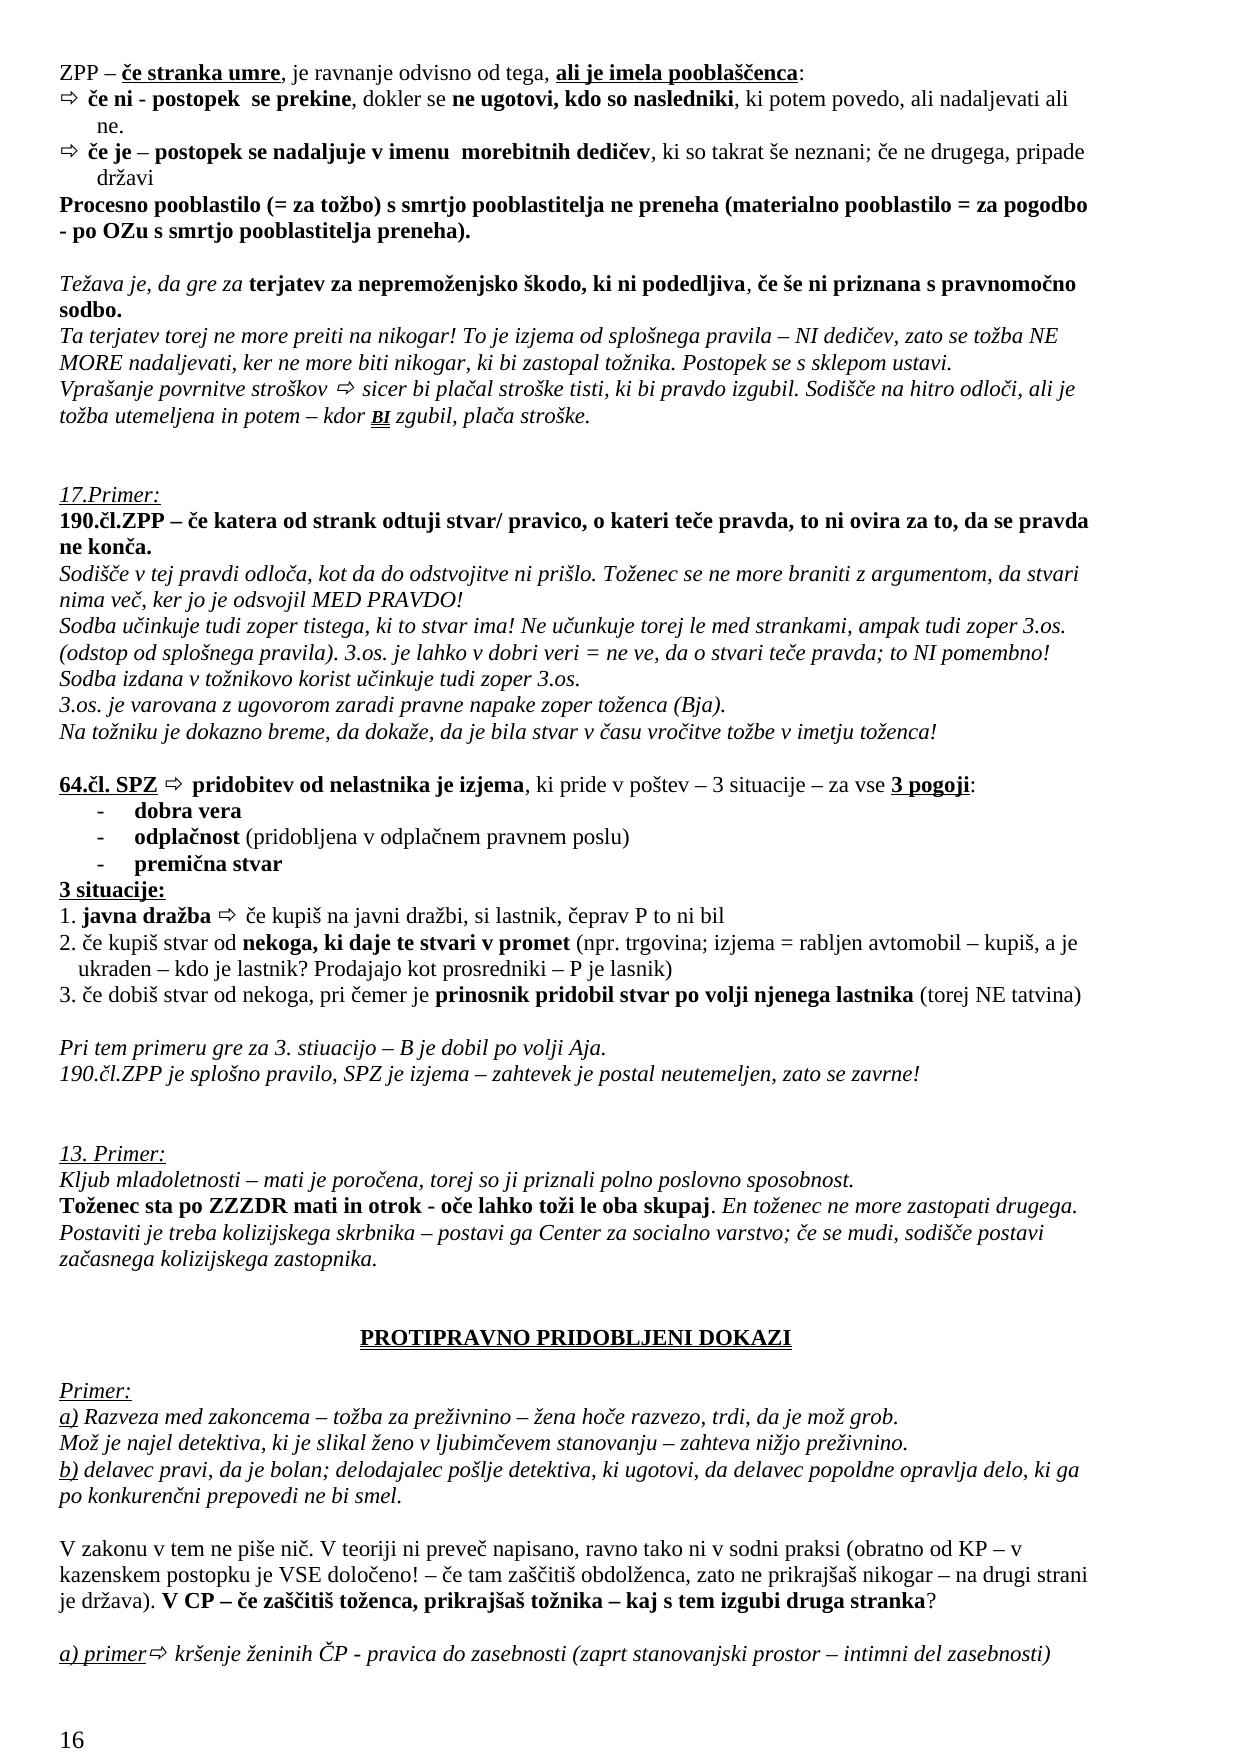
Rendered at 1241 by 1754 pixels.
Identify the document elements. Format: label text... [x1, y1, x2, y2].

text Postaviti je treba kolizijskega skrbnika – postavi ga Center za socialno varstvo; če se mudi, sodišče postavi začasnega kolizijskega zastopnika. [59, 1219, 1092, 1271]
text b) delavec pravi, da je bolan; delodajalec pošlje detektiva, ki ugotovi, da delavec popoldne opravlja delo, ki ga po konkurenčni prepovedi ne bi smel. [59, 1456, 1092, 1508]
text Vprašanje povrnitve stroškov  sicer bi plačal stroške tisti, ki bi pravdo izgubil. Sodišče na hitro odloči, ali je tožba utemeljena in potem – kdor bi zgubil, plača stroške. [59, 375, 1092, 428]
text 3. če dobiš stvar od nekoga, pri čemer je prinosnik pridobil stvar po volji njenega lastnika (torej NE tatvina) [59, 981, 1092, 1008]
text Sodba učinkuje tudi zoper tistega, ki to stvar ima! Ne učunkuje torej le med strankami, ampak tudi zoper 3.os. (odstop od splošnega pravila). 3.os. je lahko v dobri veri = ne ve, da o stvari teče pravda; to NI pomembno! Sodba izdana v tožnikovo korist učinkuje tudi zoper 3.os. [59, 612, 1092, 692]
text Kljub mladoletnosti – mati je poročena, torej so ji priznali polno poslovno sposobnost. [59, 1166, 1092, 1192]
text Pri tem primeru gre za 3. stiuacijo – B je dobil po volji Aja. [59, 1034, 1092, 1061]
text V zakonu v tem ne piše nič. V teoriji ni preveč napisano, ravno tako ni v sodni praksi (obratno od KP – v kazenskem postopku je VSE določeno! – če tam zaščitiš obdolženca, zato ne prikrajšaš nikogar – na drugi strani je država). V CP – če zaščitiš toženca, prikrajšaš tožnika – kaj s tem izgubi druga stranka? [59, 1535, 1092, 1614]
list dobra vera [97, 797, 1092, 823]
text a) primer kršenje ženinih ČP - pravica do zasebnosti (zaprt stanovanjski prostor – intimni del zasebnosti) [59, 1640, 1092, 1667]
text Primer: [59, 1377, 1092, 1403]
text a) Razveza med zakoncema – tožba za preživnino – žena hoče razvezo, trdi, da je mož grob. [59, 1403, 1092, 1429]
text 64.čl. SPZ  pridobitev od nelastnika je izjema, ki pride v poštev – 3 situacije – za vse 3 pogoji: [59, 771, 1092, 797]
text 190.čl.ZPP – če katera od strank odtuji stvar/ pravico, o kateri teče pravda, to ni ovira za to, da se pravda ne konča. [59, 507, 1092, 560]
text PROTIPRAVNO PRIDOBLJENI DOKAZI [59, 1324, 1092, 1350]
list odplačnost (pridobljena v odplačnem pravnem poslu) [97, 823, 1092, 850]
text Mož je najel detektiva, ki je slikal ženo v ljubimčevem stanovanju – zahteva nižjo preživnino. [59, 1429, 1092, 1456]
text  če je – postopek se nadaljuje v imenu morebitnih dedičev, ki so takrat še neznani; če ne drugega, pripade državi [59, 138, 1092, 191]
text Procesno pooblastilo (= za tožbo) s smrtjo pooblastitelja ne preneha (materialno pooblastilo = za pogodbo - po OZu s smrtjo pooblastitelja preneha). [59, 191, 1092, 243]
text 1. javna dražba  če kupiš na javni dražbi, si lastnik, čeprav P to ni bil [59, 902, 1092, 929]
text 3 situacije: [59, 876, 1092, 902]
text Na tožniku je dokazno breme, da dokaže, da je bila stvar v času vročitve tožbe v imetju toženca! [59, 718, 1092, 744]
text 13. Primer: [59, 1139, 1092, 1166]
text Ta terjatev torej ne more preiti na nikogar! To je izjema od splošnega pravila – NI dedičev, zato se tožba NE MORE nadaljevati, ker ne more biti nikogar, ki bi zastopal tožnika. Postopek se s sklepom ustavi. [59, 323, 1092, 375]
text  če ni - postopek se prekine, dokler se ne ugotovi, kdo so nasledniki, ki potem povedo, ali nadaljevati ali ne. [59, 85, 1092, 138]
text ZPP – če stranka umre, je ravnanje odvisno od tega, ali je imela pooblaščenca: [59, 59, 1092, 85]
text 190.čl.ZPP je splošno pravilo, SPZ je izjema – zahtevek je postal neutemeljen, zato se zavrne! [59, 1061, 1092, 1087]
text Sodišče v tej pravdi odloča, kot da do odstvojitve ni prišlo. Toženec se ne more braniti z argumentom, da stvari nima več, ker jo je odsvojil MED PRAVDO! [59, 560, 1092, 612]
list premična stvar [97, 850, 1092, 876]
text 17.Primer: [59, 481, 1092, 507]
text Težava je, da gre za terjatev za nepremoženjsko škodo, ki ni podedljiva, če še ni priznana s pravnomočno sodbo. [59, 270, 1092, 323]
text 3.os. je varovana z ugovorom zaradi pravne napake zoper toženca (Bja). [59, 692, 1092, 718]
text Toženec sta po ZZZDR mati in otrok - oče lahko toži le oba skupaj. En toženec ne more zastopati drugega. [59, 1192, 1092, 1219]
text 2. če kupiš stvar od nekoga, ki daje te stvari v promet (npr. trgovina; izjema = rabljen avtomobil – kupiš, a je ukraden – kdo je lastnik? Prodajajo kot prosredniki – P je lasnik) [59, 929, 1092, 981]
